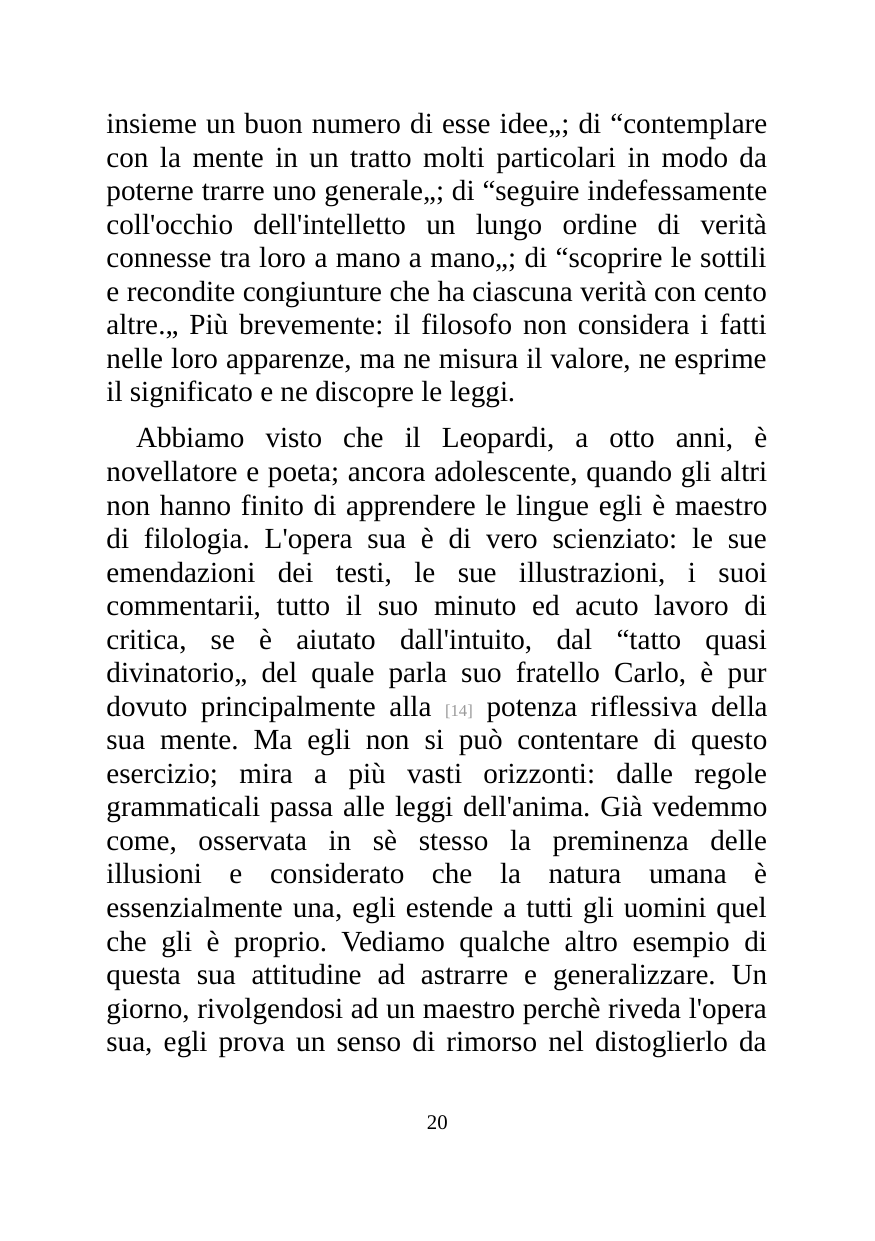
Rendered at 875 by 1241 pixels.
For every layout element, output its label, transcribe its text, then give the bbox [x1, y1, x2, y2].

text insieme un buon numero di esse idee„; di “contemplare con la mente in un tratto molti particolari in modo da poterne trarre uno generale„; di “seguire indefessamente coll'occhio dell'intelletto un lungo ordine di verità connesse tra loro a mano a mano„; di “scoprire le sottili e recondite congiunture che ha ciascuna verità con cento altre.„ Più brevemente: il filosofo non considera i fatti nelle loro apparenze, ma ne misura il valore, ne esprime il significato e ne discopre le leggi. [106, 106, 768, 408]
text Abbiamo visto che il Leopardi, a otto anni, è novellatore e poeta; ancora adolescente, quando gli altri non hanno finito di apprendere le lingue egli è maestro di filologia. L'opera sua è di vero scienziato: le sue emendazioni dei testi, le sue illustrazioni, i suoi commentarii, tutto il suo minuto ed acuto lavoro di critica, se è aiutato dall'intuito, dal “tatto quasi divinatorio„ del quale parla suo fratello Carlo, è pur dovuto principalmente alla [14] potenza riflessiva della sua mente. Ma egli non si può contentare di questo esercizio; mira a più vasti orizzonti: dalle regole grammaticali passa alle leggi dell'anima. Già vedemmo come, osservata in sè stesso la preminenza delle illusioni e considerato che la natura umana è essenzialmente una, egli estende a tutti gli uomini quel che gli è proprio. Vediamo qualche altro esempio di questa sua attitudine ad astrarre e generalizzare. Un giorno, rivolgendosi ad un maestro perchè riveda l'opera sua, egli prova un senso di rimorso nel distoglierlo da [106, 421, 768, 1058]
